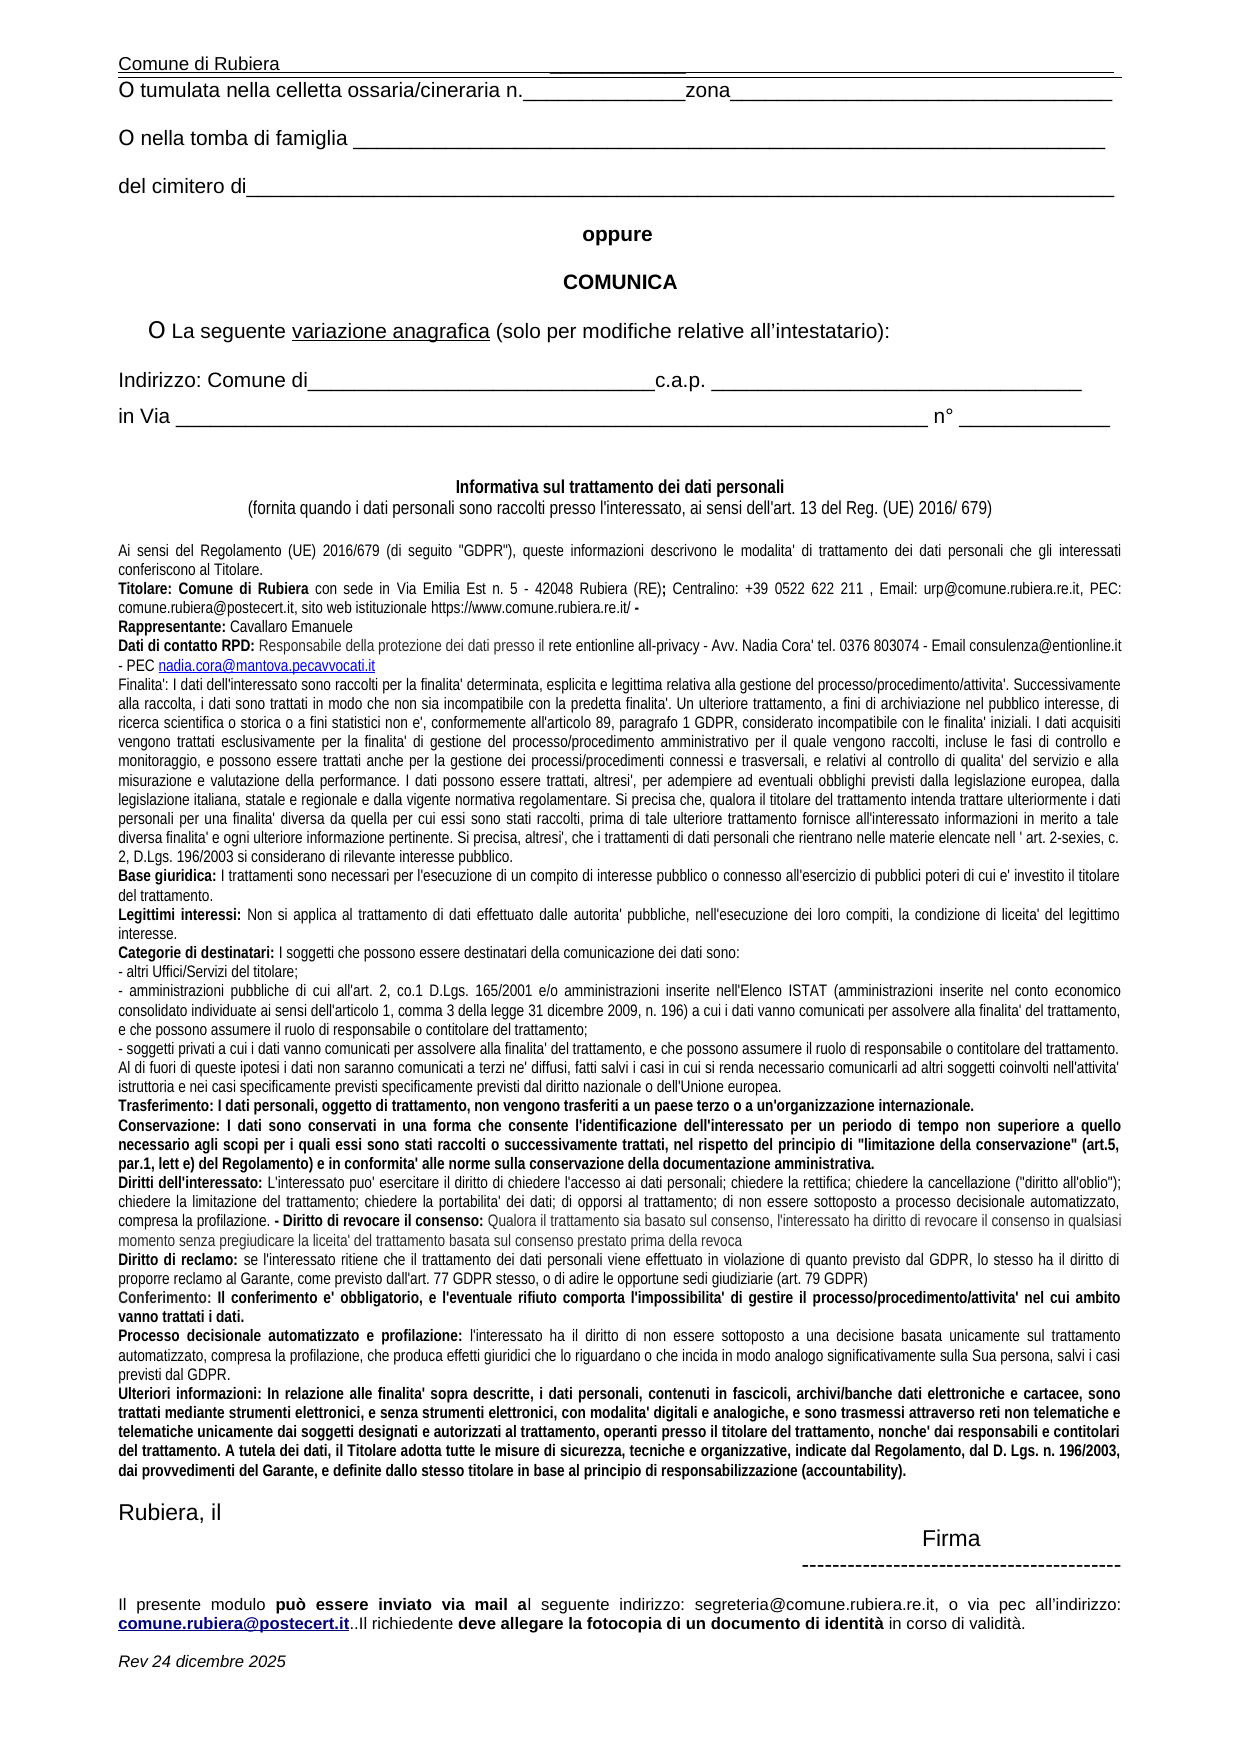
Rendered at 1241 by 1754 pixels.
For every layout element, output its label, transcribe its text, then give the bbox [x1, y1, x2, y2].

text Conferimento: Il conferimento e' obbligatorio, e l'eventuale rifiuto comporta l'impossibilita' di gestire il processo/procedimento/attivita' nel cui ambito vanno trattati i dati. [118, 1288, 1122, 1326]
text Processo decisionale automatizzato e profilazione: l'interessato ha il diritto di non essere sottoposto a una decisione basata unicamente sul trattamento automatizzato, compresa la profilazione, che produca effetti giuridici che lo riguardano o che incida in modo analogo significativamente sulla Sua persona, salvi i casi previsti dal GDPR. [118, 1326, 1122, 1384]
subtitle COMUNICA [118, 269, 1122, 293]
text in Via _________________________________________________________________ n° _____________ [118, 404, 1122, 428]
text Il presente modulo può essere inviato via mail al seguente indirizzo: segreteria@comune.rubiera.re.it, o via pec all’indirizzo: comune.rubiera@postecert.it..Il richiedente deve allegare la fotocopia di un documento di identità in corso di validità. [118, 1594, 1122, 1633]
text Informativa sul trattamento dei dati personali [118, 476, 1122, 497]
text Dati di contatto RPD: Responsabile della protezione dei dati presso il rete entionline all-privacy - Avv. Nadia Cora' tel. 0376 803074 - Email consulenza@entionline.it - PEC nadia.cora@mantova.pecavvocati.it [118, 636, 1122, 674]
text Firma [118, 1525, 1122, 1551]
text - soggetti privati a cui i dati vanno comunicati per assolvere alla finalita' del trattamento, e che possono assumere il ruolo di responsabile o contitolare del trattamento. [118, 1039, 1122, 1058]
text Ai sensi del Regolamento (UE) 2016/679 (di seguito "GDPR"), queste informazioni descrivono le modalita' di trattamento dei dati personali che gli interessati conferiscono al Titolare. [118, 540, 1122, 579]
text Al di fuori di queste ipotesi i dati non saranno comunicati a terzi ne' diffusi, fatti salvi i casi in cui si renda necessario comunicarli ad altri soggetti coinvolti nell'attivita' istruttoria e nei casi specificamente previsti specificamente previsti dal diritto nazionale o dell'Unione europea. [118, 1058, 1122, 1096]
list Օ La seguente variazione anagrafica (solo per modifiche relative all’intestatario): [148, 317, 1122, 344]
text Rappresentante: Cavallaro Emanuele [118, 617, 1122, 636]
text Rev 24 dicembre 2025 [118, 1652, 1122, 1671]
text Rubiera, il [118, 1499, 1122, 1525]
text - altri Uffici/Servizi del titolare; [118, 962, 1122, 981]
text Indirizzo: Comune di______________________________c.a.p. ________________________________ [118, 368, 1122, 392]
text Trasferimento: I dati personali, oggetto di trattamento, non vengono trasferiti a un paese terzo o a un'organizzazione internazionale. [118, 1096, 1122, 1115]
text (fornita quando i dati personali sono raccolti presso l'interessato, ai sensi dell'art. 13 del Reg. (UE) 2016/ 679) [118, 497, 1122, 519]
text Diritto di reclamo: se l'interessato ritiene che il trattamento dei dati personali viene effettuato in violazione di quanto previsto dal GDPR, lo stesso ha il diritto di proporre reclamo al Garante, come previsto dall'art. 77 GDPR stesso, o di adire le opportune sedi giudiziarie (art. 79 GDPR) [118, 1249, 1122, 1288]
text Օ tumulata nella celletta ossaria/cineraria n.______________zona_________________________________ [118, 78, 1122, 102]
text Ulteriori informazioni: In relazione alle finalita' sopra descritte, i dati personali, contenuti in fascicoli, archivi/banche dati elettroniche e cartacee, sono trattati mediante strumenti elettronici, e senza strumenti elettronici, con modalita' digitali e analogiche, e sono trasmessi attraverso reti non telematiche e telematiche unicamente dai soggetti designati e autorizzati al trattamento, operanti presso il titolare del trattamento, nonche' dai responsabili e contitolari del trattamento. A tutela dei dati, il Titolare adotta tutte le misure di sicurezza, tecniche e organizzative, indicate dal Regolamento, dal D. Lgs. n. 196/2003, dai provvedimenti del Garante, e definite dallo stesso titolare in base al principio di responsabilizzazione (accountability). [118, 1384, 1122, 1479]
subtitle oppure [118, 222, 1122, 246]
text Base giuridica: I trattamenti sono necessari per l'esecuzione di un compito di interesse pubblico o connesso all'esercizio di pubblici poteri di cui e' investito il titolare del trattamento. [118, 866, 1122, 904]
text Titolare: Comune di Rubiera con sede in Via Emilia Est n. 5 - 42048 Rubiera (RE); Centralino: +39 0522 622 211 , Email: urp@comune.rubiera.re.it, PEC: comune.rubiera@postecert.it, sito web istituzionale https://www.comune.rubiera.re.it/ - [118, 579, 1122, 617]
text del cimitero di___________________________________________________________________________ [118, 174, 1122, 198]
text Categorie di destinatari: I soggetti che possono essere destinatari della comunicazione dei dati sono: [118, 943, 1122, 962]
text - amministrazioni pubbliche di cui all'art. 2, co.1 D.Lgs. 165/2001 e/o amministrazioni inserite nell'Elenco ISTAT (amministrazioni inserite nel conto economico consolidato individuate ai sensi dell'articolo 1, comma 3 della legge 31 dicembre 2009, n. 196) a cui i dati vanno comunicati per assolvere alla finalita' del trattamento, e che possono assumere il ruolo di responsabile o contitolare del trattamento; [118, 981, 1122, 1039]
text Օ nella tomba di famiglia _________________________________________________________________ [118, 126, 1122, 150]
text Legittimi interessi: Non si applica al trattamento di dati effettuato dalle autorita' pubbliche, nell'esecuzione dei loro compiti, la condizione di liceita' del legittimo interesse. [118, 904, 1122, 943]
text ------------------------------------------ [118, 1551, 1122, 1578]
text Conservazione: I dati sono conservati in una forma che consente l'identificazione dell'interessato per un periodo di tempo non superiore a quello necessario agli scopi per i quali essi sono stati raccolti o successivamente trattati, nel rispetto del principio di "limitazione della conservazione" (art.5, par.1, lett e) del Regolamento) e in conformita' alle norme sulla conservazione della documentazione amministrativa. [118, 1115, 1122, 1173]
text Diritti dell'interessato: L'interessato puo' esercitare il diritto di chiedere l'accesso ai dati personali; chiedere la rettifica; chiedere la cancellazione ("diritto all'oblio"); chiedere la limitazione del trattamento; chiedere la portabilita' dei dati; di opporsi al trattamento; di non essere sottoposto a processo decisionale automatizzato, compresa la profilazione. - Diritto di revocare il consenso: Qualora il trattamento sia basato sul consenso, l'interessato ha diritto di revocare il consenso in qualsiasi momento senza pregiudicare la liceita' del trattamento basata sul consenso prestato prima della revoca [118, 1173, 1122, 1249]
text Finalita': I dati dell'interessato sono raccolti per la finalita' determinata, esplicita e legittima relativa alla gestione del processo/procedimento/attivita'. Successivamente alla raccolta, i dati sono trattati in modo che non sia incompatibile con la predetta finalita'. Un ulteriore trattamento, a fini di archiviazione nel pubblico interesse, di ricerca scientifica o storica o a fini statistici non e', conformemente all'articolo 89, paragrafo 1 GDPR, considerato incompatibile con le finalita' iniziali. I dati acquisiti vengono trattati esclusivamente per la finalita' di gestione del processo/procedimento amministrativo per il quale vengono raccolti, incluse le fasi di controllo e monitoraggio, e possono essere trattati anche per la gestione dei processi/procedimenti connessi e trasversali, e relativi al controllo di qualita' del servizio e alla misurazione e valutazione della performance. I dati possono essere trattati, altresi', per adempiere ad eventuali obblighi previsti dalla legislazione europea, dalla legislazione italiana, statale e regionale e dalla vigente normativa regolamentare. Si precisa che, qualora il titolare del trattamento intenda trattare ulteriormente i dati personali per una finalita' diversa da quella per cui essi sono stati raccolti, prima di tale ulteriore trattamento fornisce all'interessato informazioni in merito a tale diversa finalita' e ogni ulteriore informazione pertinente. Si precisa, altresi', che i trattamenti di dati personali che rientrano nelle materie elencate nell ' art. 2-sexies, c. 2, D.Lgs. 196/2003 si considerano di rilevante interesse pubblico. [118, 674, 1122, 866]
